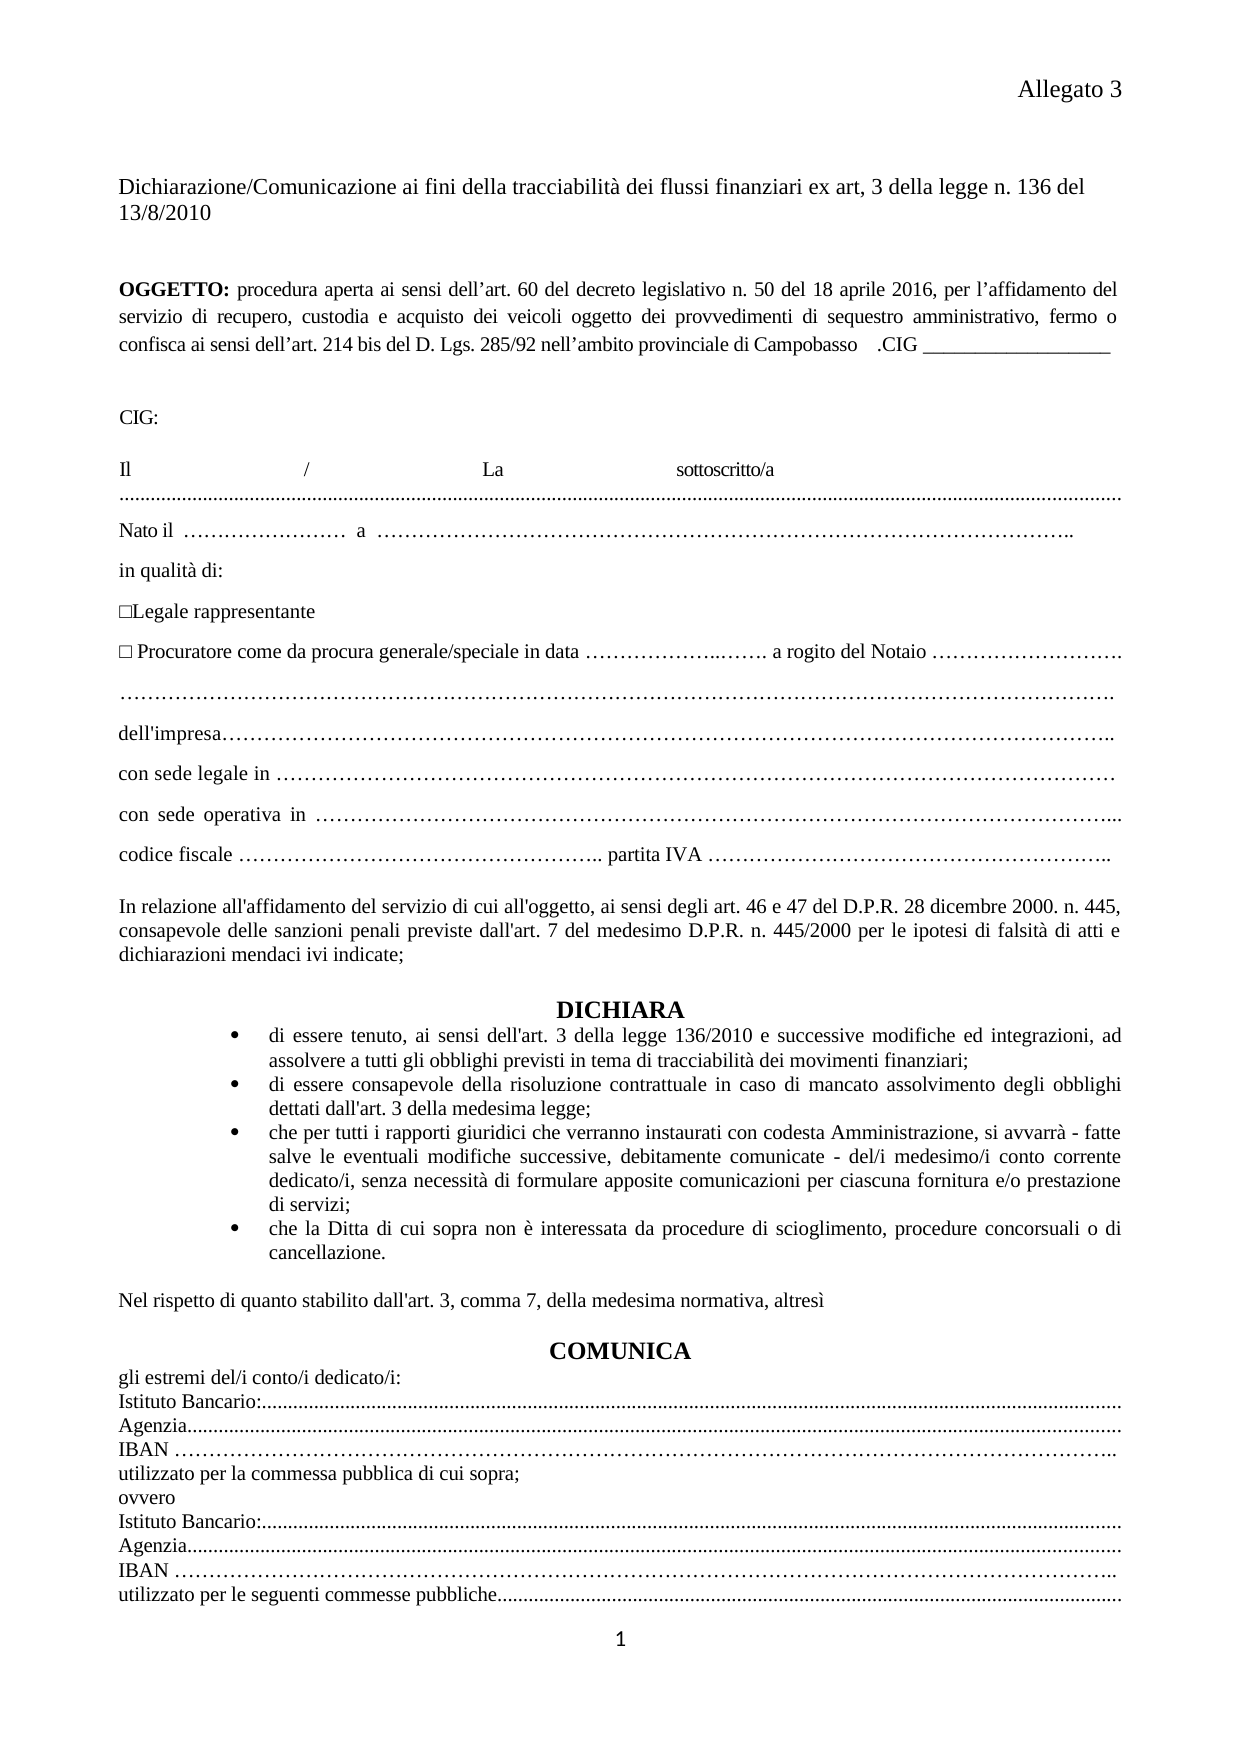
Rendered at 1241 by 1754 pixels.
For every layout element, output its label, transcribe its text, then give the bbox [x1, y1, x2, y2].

list di essere tenuto, ai sensi dell'art. 3 della legge 136/2010 e successive modifiche ed integrazioni, ad assolvere a tutti gli obblighi previsti in tema di tracciabilità dei movimenti finanziari; [231, 1023, 1122, 1072]
text ovvero [118, 1485, 1122, 1509]
text gli estremi del/i conto/i dedicato/i: [118, 1365, 1122, 1389]
text con sede operativa in ……………………………………………………………………………………………………... codice fiscale …………………………………………….. partita IVA ………………………………………………….. [119, 789, 1122, 870]
text IBAN ……………………………………………………………………………………………………………………….. [118, 1557, 1122, 1582]
text DICHIARA [119, 995, 1122, 1023]
text Nel rispetto di quanto stabilito dall'art. 3, comma 7, della medesima normativa, altresì [118, 1288, 1122, 1312]
list che per tutti i rapporti giuridici che verranno instaurati con codesta Amministrazione, si avvarrà - fatte salve le eventuali modifiche successive, debitamente comunicate - del/i medesimo/i conto corrente dedicato/i, senza necessità di formulare apposite comunicazioni per ciascuna fornitura e/o prestazione di servizi; [231, 1120, 1122, 1216]
text OGGETTO: procedura aperta ai sensi dell’art. 60 del decreto legislativo n. 50 del 18 aprile 2016, per l’affidamento del servizio di recupero, custodia e acquisto dei veicoli oggetto dei provvedimenti di sequestro amministrativo, fermo o confisca ai sensi dell’art. 214 bis del D. Lgs. 285/92 nell’ambito provinciale di Campobasso .CIG __________________ [119, 274, 1119, 357]
text Nato il …………………… a ……………………………………………………………………………………….. [119, 505, 1122, 546]
text utilizzato per la commessa pubblica di cui sopra; [118, 1461, 1122, 1485]
list che la Ditta di cui sopra non è interessata da procedure di scioglimento, procedure concorsuali o di cancellazione. [231, 1216, 1122, 1264]
text Agenzia [118, 1533, 1122, 1557]
text in qualità di: [119, 546, 1122, 586]
text Istituto Bancario: [118, 1509, 1122, 1533]
text Allegato 3 [118, 74, 1122, 102]
text COMUNICA [118, 1336, 1122, 1365]
list di essere consapevole della risoluzione contrattuale in caso di mancato assolvimento degli obblighi dettati dall'art. 3 della medesima legge; [231, 1072, 1122, 1120]
text □ Procuratore come da procura generale/speciale in data ………………..……. a rogito del Notaio ………………………. ………………………………………………………………………………………………………………………………. [119, 627, 1122, 708]
text Agenzia [118, 1413, 1122, 1437]
text Il / La sottoscritto/a [119, 457, 1122, 505]
text IBAN ……………………………………………………………………………………………………………………….. [118, 1437, 1122, 1461]
text In relazione all'affidamento del servizio di cui all'oggetto, ai sensi degli art. 46 e 47 del D.P.R. 28 dicembre 2000. n. 445, consapevole delle sanzioni penali previste dall'art. 7 del medesimo D.P.R. n. 445/2000 per le ipotesi di falsità di atti e dichiarazioni mendaci ivi indicate; [119, 894, 1122, 966]
text dell'impresa………………………………………………………………………………………………………………..con sede legale in ………………………………………………………………………………………………………… [118, 708, 1122, 789]
text CIG: [119, 405, 1122, 429]
text Dichiarazione/Comunicazione ai fini della tracciabilità dei flussi finanziari ex art, 3 della legge n. 136 del 13/8/2010 [118, 173, 1122, 226]
text Istituto Bancario: [118, 1389, 1122, 1413]
text □Legale rappresentante [119, 586, 1122, 627]
text utilizzato per le seguenti commesse pubbliche [118, 1582, 1122, 1606]
